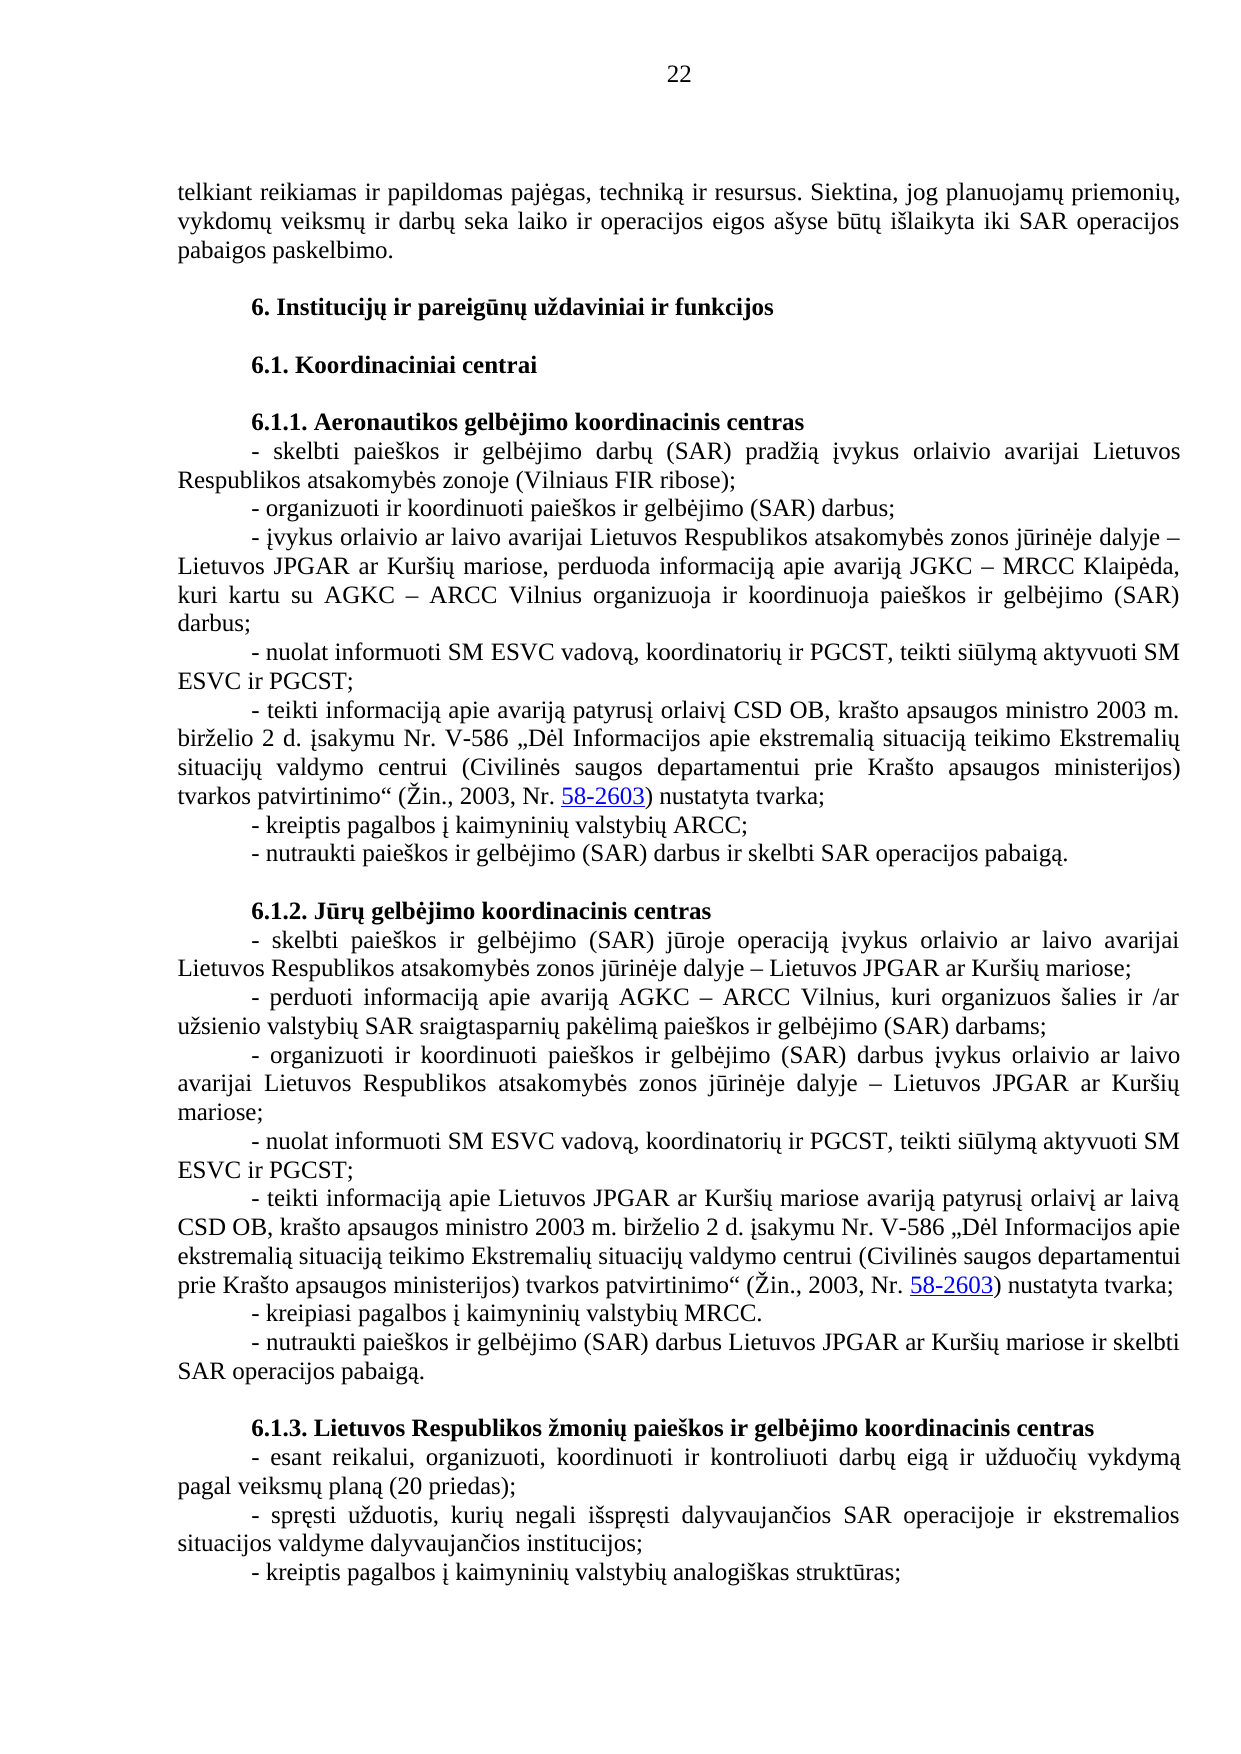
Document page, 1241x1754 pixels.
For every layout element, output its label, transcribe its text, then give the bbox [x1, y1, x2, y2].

text - organizuoti ir koordinuoti paieškos ir gelbėjimo (SAR) darbus; [177, 493, 1181, 522]
text - spręsti užduotis, kurių negali išspręsti dalyvaujančios SAR operacijoje ir ekstremalios situacijos valdyme dalyvaujančios institucijos; [177, 1500, 1181, 1557]
text 6. Institucijų ir pareigūnų uždaviniai ir funkcijos [177, 292, 1181, 321]
text - esant reikalui, organizuoti, koordinuoti ir kontroliuoti darbų eigą ir užduočių vykdymą pagal veiksmų planą (20 priedas); [177, 1442, 1181, 1500]
text - kreipiasi pagalbos į kaimyninių valstybių MRCC. [177, 1298, 1181, 1327]
text - nuolat informuoti SM ESVC vadovą, koordinatorių ir PGCST, teikti siūlymą aktyvuoti SM ESVC ir PGCST; [177, 637, 1181, 695]
text telkiant reikiamas ir papildomas pajėgas, techniką ir resursus. Siektina, jog planuojamų priemonių, vykdomų veiksmų ir darbų seka laiko ir operacijos eigos ašyse būtų išlaikyta iki SAR operacijos pabaigos paskelbimo. [177, 177, 1181, 263]
text - nuolat informuoti SM ESVC vadovą, koordinatorių ir PGCST, teikti siūlymą aktyvuoti SM ESVC ir PGCST; [177, 1126, 1181, 1183]
text - teikti informaciją apie Lietuvos JPGAR ar Kuršių mariose avariją patyrusį orlaivį ar laivą CSD OB, krašto apsaugos ministro 2003 m. birželio 2 d. įsakymu Nr. V-586 „Dėl Informacijos apie ekstremalią situaciją teikimo Ekstremalių situacijų valdymo centrui (Civilinės saugos departamentui prie Krašto apsaugos ministerijos) tvarkos patvirtinimo“ (Žin., 2003, Nr. 58-2603) nustatyta tvarka; [177, 1183, 1181, 1298]
text 6.1.1. Aeronautikos gelbėjimo koordinacinis centras [177, 407, 1181, 436]
text - kreiptis pagalbos į kaimyninių valstybių ARCC; [177, 810, 1181, 838]
text - nutraukti paieškos ir gelbėjimo (SAR) darbus ir skelbti SAR operacijos pabaigą. [177, 838, 1181, 867]
text 6.1. Koordinaciniai centrai [177, 350, 1181, 378]
text - organizuoti ir koordinuoti paieškos ir gelbėjimo (SAR) darbus įvykus orlaivio ar laivo avarijai Lietuvos Respublikos atsakomybės zonos jūrinėje dalyje – Lietuvos JPGAR ar Kuršių mariose; [177, 1040, 1181, 1126]
text 6.1.2. Jūrų gelbėjimo koordinacinis centras [177, 896, 1181, 925]
text - skelbti paieškos ir gelbėjimo (SAR) jūroje operaciją įvykus orlaivio ar laivo avarijai Lietuvos Respublikos atsakomybės zonos jūrinėje dalyje – Lietuvos JPGAR ar Kuršių mariose; [177, 925, 1181, 982]
text - teikti informaciją apie avariją patyrusį orlaivį CSD OB, krašto apsaugos ministro 2003 m. birželio 2 d. įsakymu Nr. V-586 „Dėl Informacijos apie ekstremalią situaciją teikimo Ekstremalių situacijų valdymo centrui (Civilinės saugos departamentui prie Krašto apsaugos ministerijos) tvarkos patvirtinimo“ (Žin., 2003, Nr. 58-2603) nustatyta tvarka; [177, 695, 1181, 810]
text - perduoti informaciją apie avariją AGKC – ARCC Vilnius, kuri organizuos šalies ir /ar užsienio valstybių SAR sraigtasparnių pakėlimą paieškos ir gelbėjimo (SAR) darbams; [177, 982, 1181, 1040]
text - skelbti paieškos ir gelbėjimo darbų (SAR) pradžią įvykus orlaivio avarijai Lietuvos Respublikos atsakomybės zonoje (Vilniaus FIR ribose); [177, 436, 1181, 493]
text - įvykus orlaivio ar laivo avarijai Lietuvos Respublikos atsakomybės zonos jūrinėje dalyje – Lietuvos JPGAR ar Kuršių mariose, perduoda informaciją apie avariją JGKC – MRCC Klaipėda, kuri kartu su AGKC – ARCC Vilnius organizuoja ir koordinuoja paieškos ir gelbėjimo (SAR) darbus; [177, 522, 1181, 637]
text - kreiptis pagalbos į kaimyninių valstybių analogiškas struktūras; [177, 1557, 1181, 1586]
text - nutraukti paieškos ir gelbėjimo (SAR) darbus Lietuvos JPGAR ar Kuršių mariose ir skelbti SAR operacijos pabaigą. [177, 1327, 1181, 1385]
text 6.1.3. Lietuvos Respublikos žmonių paieškos ir gelbėjimo koordinacinis centras [177, 1413, 1181, 1442]
